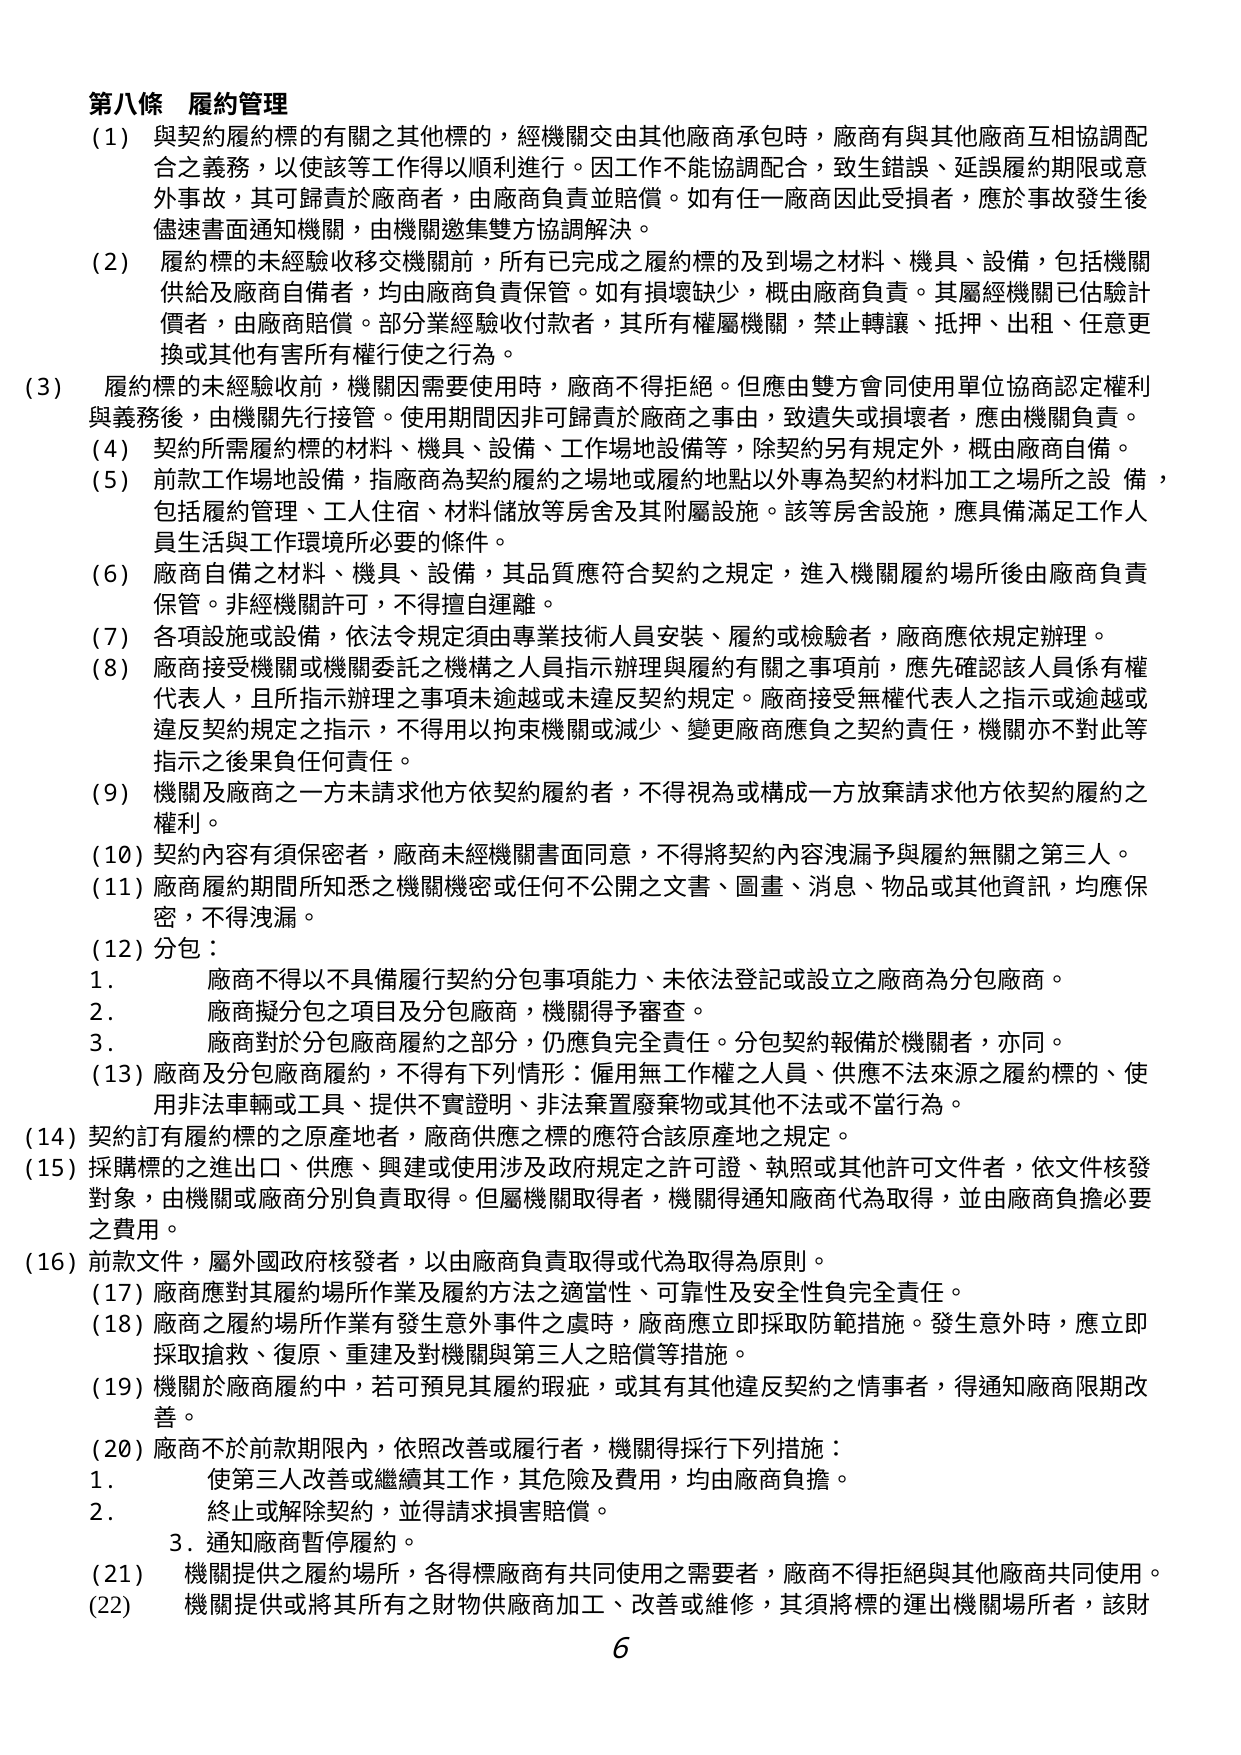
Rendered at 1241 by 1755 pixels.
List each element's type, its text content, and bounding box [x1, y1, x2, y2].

list 機關於廠商履約中，若可預見其履約瑕疵，或其有其他違反契約之情事者，得通知廠商限期改善。 [89, 1370, 1152, 1432]
list 履約標的未經驗收移交機關前，所有已完成之履約標的及到場之材料、機具、設備，包括機關供給及廠商自備者，均由廠商負責保管。如有損壞缺少，概由廠商負責。其屬經機關已估驗計價者，由廠商賠償。部分業經驗收付款者，其所有權屬機關，禁止轉讓、抵押、出租、任意更換或其他有害所有權行使之行為。 [89, 245, 1152, 370]
list 廠商不於前款期限內，依照改善或履行者，機關得採行下列措施： [89, 1432, 1152, 1464]
list 機關提供或將其所有之財物供廠商加工、改善或維修，其須將標的運出機關場所者，該財 [89, 1589, 1152, 1620]
list 廠商之履約場所作業有發生意外事件之虞時，廠商應立即採取防範措施。發生意外時，應立即採取搶救、復原、重建及對機關與第三人之賠償等措施。 [89, 1307, 1152, 1370]
list 與契約履約標的有關之其他標的，經機關交由其他廠商承包時，廠商有與其他廠商互相協調配合之義務，以使該等工作得以順利進行。因工作不能協調配合，致生錯誤、延誤履約期限或意外事故，其可歸責於廠商者，由廠商負責並賠償。如有任一廠商因此受損者，應於事故發生後儘速書面通知機關，由機關邀集雙方協調解決。 [89, 120, 1152, 245]
list 廠商自備之材料、機具、設備，其品質應符合契約之規定，進入機關履約場所後由廠商負責 保管。非經機關許可，不得擅自運離。 [89, 557, 1152, 620]
list 分包： [89, 932, 1152, 964]
list 機關提供之履約場所，各得標廠商有共同使用之需要者，廠商不得拒絕與其他廠商共同使用。 [89, 1557, 1152, 1589]
text 第八條 履約管理 [89, 89, 1152, 120]
list 廠商及分包廠商履約，不得有下列情形：僱用無工作權之人員、供應不法來源之履約標的、使用非法車輛或工具、提供不實證明、非法棄置廢棄物或其他不法或不當行為。 [89, 1057, 1152, 1120]
list 前款工作場地設備，指廠商為契約履約之場地或履約地點以外專為契約材料加工之場所之設 備，包括履約管理、工人住宿、材料儲放等房舍及其附屬設施。該等房舍設施，應具備滿足工作人員生活與工作環境所必要的條件。 [89, 464, 1152, 557]
list 廠商應對其履約場所作業及履約方法之適當性、可靠性及安全性負完全責任。 [89, 1276, 1152, 1307]
list 廠商對於分包廠商履約之部分，仍應負完全責任。分包契約報備於機關者，亦同。 [89, 1026, 1149, 1057]
list 契約內容有須保密者，廠商未經機關書面同意，不得將契約內容洩漏予與履約無關之第三人。 [89, 839, 1152, 870]
list 契約訂有履約標的之原產地者，廠商供應之標的應符合該原產地之規定。 [22, 1120, 1152, 1151]
list 通知廠商暫停履約。 [168, 1526, 1152, 1557]
list 契約所需履約標的材料、機具、設備、工作場地設備等，除契約另有規定外，概由廠商自備。 [89, 432, 1152, 464]
list 廠商不得以不具備履行契約分包事項能力、未依法登記或設立之廠商為分包廠商。 [89, 964, 1149, 995]
list 各項設施或設備，依法令規定須由專業技術人員安裝、履約或檢驗者，廠商應依規定辦理。 [89, 620, 1152, 651]
list 廠商接受機關或機關委託之機構之人員指示辦理與履約有關之事項前，應先確認該人員係有權代表人，且所指示辦理之事項未逾越或未違反契約規定。廠商接受無權代表人之指示或逾越或違反契約規定之指示，不得用以拘束機關或減少、變更廠商應負之契約責任，機關亦不對此等指示之後果負任何責任。 [89, 651, 1152, 776]
list 履約標的未經驗收前，機關因需要使用時，廠商不得拒絕。但應由雙方會同使用單位協商認定權利與義務後，由機關先行接管。使用期間因非可歸責於廠商之事由，致遺失或損壞者，應由機關負責。 [22, 370, 1152, 432]
list 終止或解除契約，並得請求損害賠償。 [89, 1495, 1146, 1526]
list 使第三人改善或繼續其工作，其危險及費用，均由廠商負擔。 [89, 1464, 1146, 1495]
list 廠商擬分包之項目及分包廠商，機關得予審查。 [89, 995, 1149, 1026]
list 採購標的之進出口、供應、興建或使用涉及政府規定之許可證、執照或其他許可文件者，依文件核發對象，由機關或廠商分別負責取得。但屬機關取得者，機關得通知廠商代為取得，並由廠商負擔必要之費用。 [22, 1151, 1152, 1245]
list 廠商履約期間所知悉之機關機密或任何不公開之文書、圖畫、消息、物品或其他資訊，均應保密，不得洩漏。 [89, 870, 1152, 932]
list 機關及廠商之一方未請求他方依契約履約者，不得視為或構成一方放棄請求他方依契約履約之權利。 [89, 776, 1152, 839]
list 前款文件，屬外國政府核發者，以由廠商負責取得或代為取得為原則。 [22, 1245, 1152, 1276]
